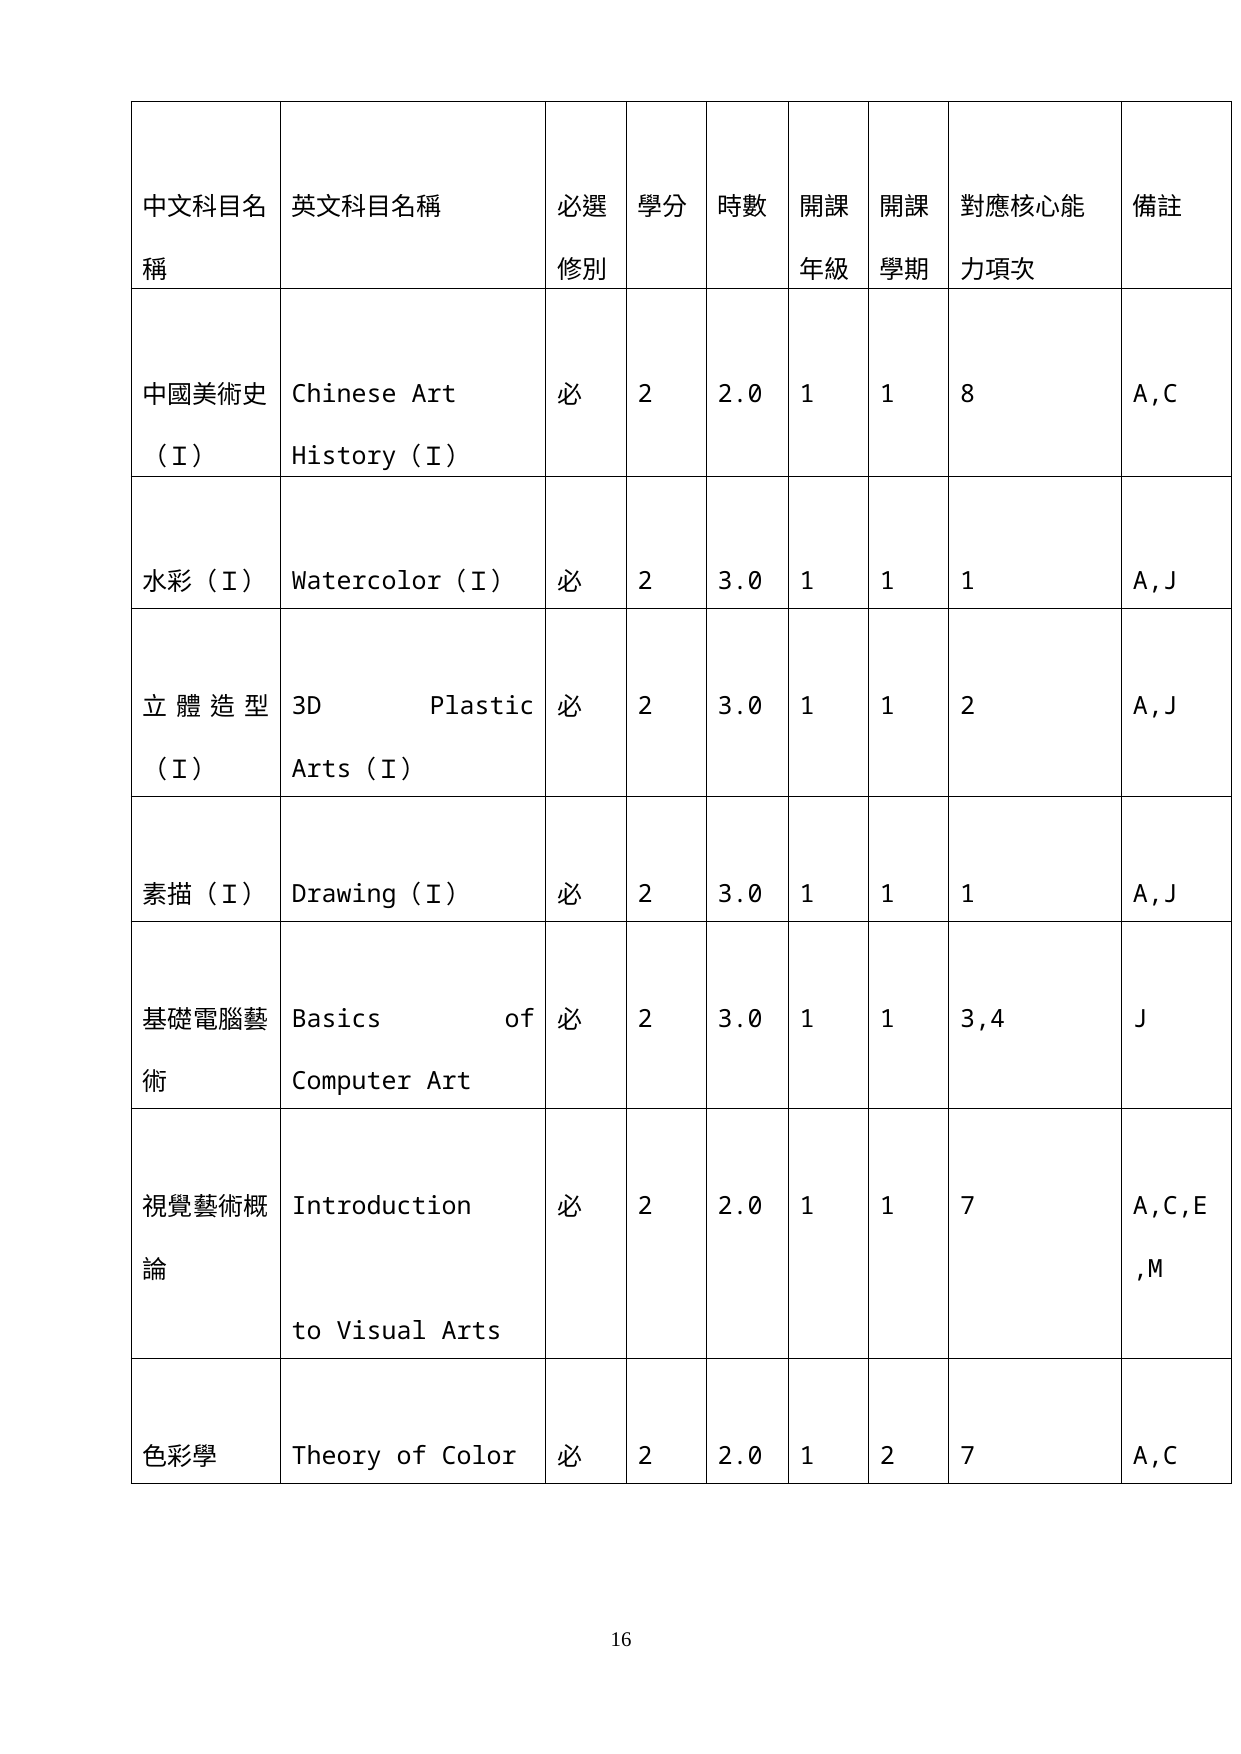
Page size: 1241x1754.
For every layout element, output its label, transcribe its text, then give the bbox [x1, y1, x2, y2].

table_cell A,C [1122, 289, 1231, 476]
table_cell 色彩學 [132, 1359, 280, 1483]
table_cell 1 [869, 609, 948, 796]
table_cell 2.0 [707, 1359, 788, 1483]
table_cell 3,4 [949, 922, 1121, 1108]
table_cell 1 [869, 289, 948, 476]
table_cell 必 [546, 1109, 626, 1358]
table_cell 2.0 [707, 1109, 788, 1358]
table_cell 必 [546, 609, 626, 796]
table_cell 必 [546, 797, 626, 921]
table_cell 1 [789, 922, 868, 1108]
table_cell 3D Plastic Arts（Ｉ） [281, 609, 545, 796]
table_cell 1 [869, 477, 948, 608]
table_cell 2 [627, 1359, 706, 1483]
table_cell 立體造型（Ｉ） [132, 609, 280, 796]
table_cell A,J [1122, 477, 1231, 608]
table_header 必選 修別 [546, 102, 626, 288]
table_header 備註 [1122, 102, 1231, 288]
table_cell 1 [869, 797, 948, 921]
table_cell A,J [1122, 609, 1231, 796]
table_cell Watercolor（Ｉ） [281, 477, 545, 608]
table_cell 7 [949, 1359, 1121, 1483]
table_cell 2 [627, 609, 706, 796]
table_cell 水彩（Ｉ） [132, 477, 280, 608]
table_cell J [1122, 922, 1231, 1108]
table_cell 2 [627, 1109, 706, 1358]
table_cell 2 [949, 609, 1121, 796]
table_header 英文科目名稱 [281, 102, 545, 288]
table_cell 2 [627, 922, 706, 1108]
table_cell 1 [789, 289, 868, 476]
table_cell 1 [789, 1109, 868, 1358]
table_cell 1 [949, 477, 1121, 608]
table_cell Chinese Art History（Ｉ） [281, 289, 545, 476]
table_cell 3.0 [707, 797, 788, 921]
table_cell A,C [1122, 1359, 1231, 1483]
table_header 開課 學期 [869, 102, 948, 288]
table_header 學分 [627, 102, 706, 288]
table_cell 1 [789, 1359, 868, 1483]
table_header 開課 年級 [789, 102, 868, 288]
table_cell 必 [546, 1359, 626, 1483]
table_cell Theory of Color [281, 1359, 545, 1483]
table_cell Basics of Computer Art [281, 922, 545, 1108]
table_cell A,J [1122, 797, 1231, 921]
table_cell A,C,E,M [1122, 1109, 1231, 1358]
table_header 中文科目名稱 [132, 102, 280, 288]
table_cell 必 [546, 289, 626, 476]
table_cell 素描（Ｉ） [132, 797, 280, 921]
table_cell 7 [949, 1109, 1121, 1358]
table_cell 1 [789, 609, 868, 796]
table_cell 8 [949, 289, 1121, 476]
table_cell Introduction to Visual Arts [281, 1109, 545, 1358]
table_cell 1 [869, 922, 948, 1108]
table_cell 3.0 [707, 477, 788, 608]
table_cell 2 [627, 797, 706, 921]
table_cell 1 [869, 1109, 948, 1358]
table_cell 視覺藝術概論 [132, 1109, 280, 1358]
table_cell 必 [546, 477, 626, 608]
table_header 對應核心能 力項次 [949, 102, 1121, 288]
table_cell 2.0 [707, 289, 788, 476]
table_cell 3.0 [707, 922, 788, 1108]
table_cell Drawing（Ｉ） [281, 797, 545, 921]
table_cell 3.0 [707, 609, 788, 796]
table_cell 1 [789, 477, 868, 608]
table_header 時數 [707, 102, 788, 288]
table_cell 1 [949, 797, 1121, 921]
table_cell 中國美術史（Ｉ） [132, 289, 280, 476]
table_cell 1 [789, 797, 868, 921]
table_cell 基礎電腦藝術 [132, 922, 280, 1108]
table_cell 2 [869, 1359, 948, 1483]
table_cell 必 [546, 922, 626, 1108]
table_cell 2 [627, 477, 706, 608]
table_cell 2 [627, 289, 706, 476]
